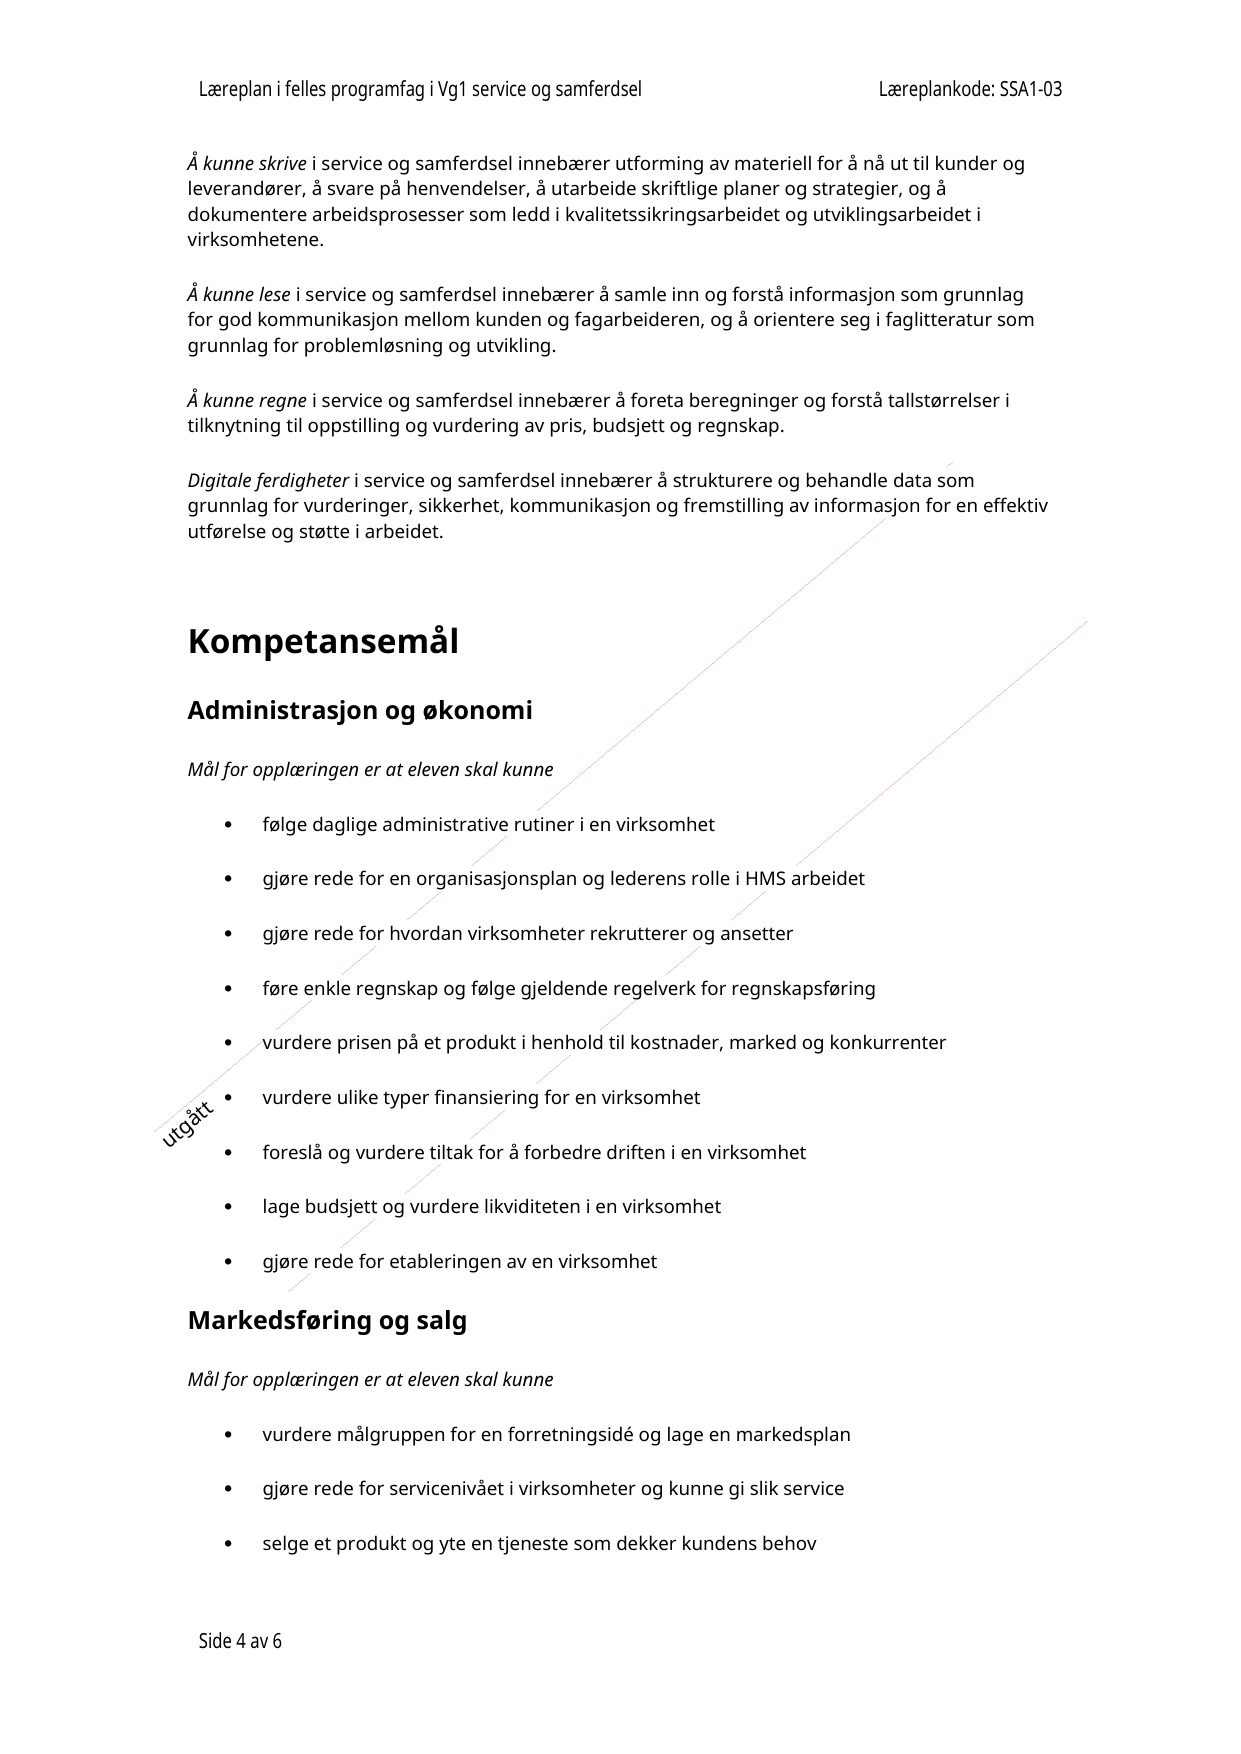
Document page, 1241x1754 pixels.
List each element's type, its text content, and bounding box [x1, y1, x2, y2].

subtitle Administrasjon og økonomi [638, 693, 1000, 727]
text Å kunne regne i service og samferdsel innebærer å foreta beregninger og forstå tallstørrelser i tilknytning til oppstilling og vurdering av pris, budsjett og regnskap. [187, 387, 1053, 438]
list foreslå og vurdere tiltak for å forbedre driften i en virksomhet [811, 1139, 1053, 1164]
list lage budsjett og vurdere likviditeten i en virksomhet [726, 1194, 1053, 1219]
text Å kunne lese i service og samferdsel innebærer å samle inn og forstå informasjon som grunnlag for god kommunikasjon mellom kunden og fagarbeideren, og å orientere seg i faglitteratur som grunnlag for problemløsning og utvikling. [557, 281, 1053, 358]
list føre enkle regnskap og følge gjeldende regelverk for regnskapsføring [881, 975, 1053, 1000]
subtitle Kompetansemål [468, 573, 819, 664]
list vurdere ulike typer finansiering for en virksomhet [706, 1084, 1053, 1110]
text Digitale ferdigheter i service og samferdsel innebærer å strukturere og behandle data som grunnlag for vurderinger, sikkerhet, kommunikasjon og fremstilling av informasjon for en effektiv utførelse og støtte i arbeidet. [857, 467, 1053, 544]
text Å kunne skrive i service og samferdsel innebærer utforming av materiell for å nå ut til kunder og leverandører, å svare på henvendelser, å utarbeide skriftlige planer og strategier, og å dokumentere arbeidsprosesser som ledd i kvalitetssikringsarbeidet og utviklingsarbeidet i virksomhetene. [324, 150, 1053, 252]
list gjøre rede for en organisasjonsplan og lederens rolle i HMS arbeidet [870, 866, 1053, 891]
text Mål for opplæringen er at eleven skal kunne [897, 756, 1053, 782]
text Digitale ferdigheter i service og samferdsel innebærer å strukturere og behandle data som grunnlag for vurderinger, sikkerhet, kommunikasjon og fremstilling av informasjon for en effektiv utførelse og støtte i arbeidet. [444, 518, 884, 544]
list følge daglige administrative rutiner i en virksomhet [833, 811, 1053, 836]
text Mål for opplæringen er at eleven skal kunne [573, 756, 925, 782]
text Mål for opplæringen er at eleven skal kunne [561, 756, 601, 782]
list gjøre rede for hvordan virksomheter rekrutterer og ansetter [799, 920, 1053, 946]
list vurdere prisen på et produkt i henhold til kostnader, marked og konkurrenter [602, 1029, 1053, 1055]
subtitle Administrasjon og økonomi [540, 693, 676, 727]
subtitle Kompetansemål [714, 573, 1053, 664]
list gjøre rede for servicenivået i virksomheter og kunne gi slik service [850, 1476, 1053, 1501]
subtitle Markedsføring og salg [474, 1303, 1053, 1337]
list gjøre rede for etableringen av en virksomhet [225, 1248, 263, 1274]
text Mål for opplæringen er at eleven skal kunne [561, 1366, 1053, 1392]
subtitle Administrasjon og økonomi [963, 693, 1053, 727]
list vurdere målgruppen for en forretningsidé og lage en markedsplan [856, 1421, 1053, 1446]
list følge daglige administrative rutiner i en virksomhet [720, 811, 859, 836]
list selge et produkt og yte en tjeneste som dekker kundens behov [822, 1530, 1053, 1556]
list gjøre rede for etableringen av en virksomhet [662, 1248, 1053, 1274]
